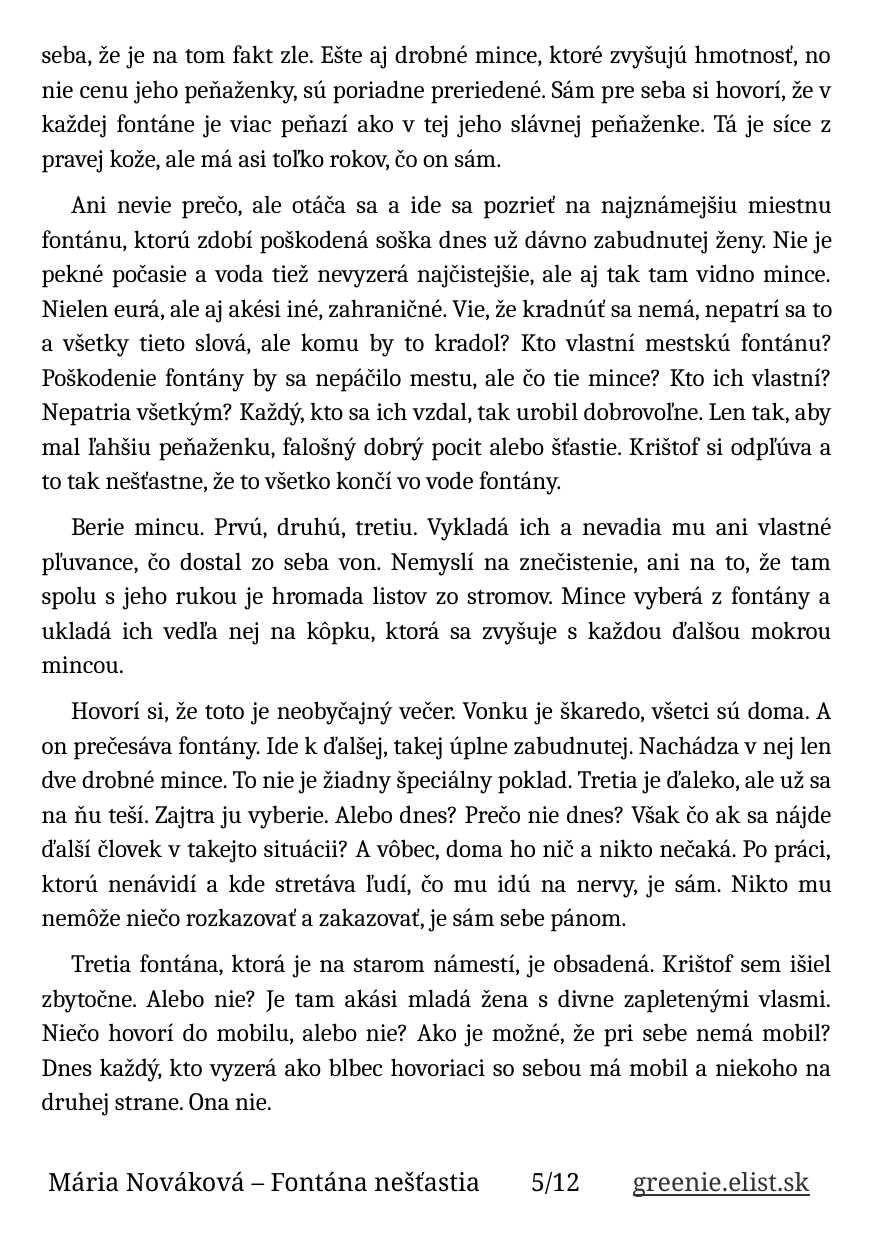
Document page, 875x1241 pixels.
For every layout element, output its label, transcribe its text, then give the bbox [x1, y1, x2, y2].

text Berie mincu. Prvú, druhú, tretiu. Vykladá ich a nevadia mu ani vlastné pľuvance, čo dostal zo seba von. Nemyslí na znečistenie, ani na to, že tam spolu s jeho rukou je hromada listov zo stromov. Mince vyberá z fontány a ukladá ich vedľa nej na kôpku, ktorá sa zvyšuje s každou ďalšou mokrou mincou. [41, 513, 833, 680]
text Ani nevie prečo, ale otáča sa a ide sa pozrieť na najznámejšiu miestnu fontánu, ktorú zdobí poškodená soška dnes už dávno zabudnutej ženy. Nie je pekné počasie a voda tiež nevyzerá najčistejšie, ale aj tak tam vidno mince. Nielen eurá, ale aj akési iné, zahraničné. Vie, že kradnúť sa nemá, nepatrí sa to a všetky tieto slová, ale komu by to kradol? Kto vlastní mestskú fontánu? Poškodenie fontány by sa nepáčilo mestu, ale čo tie mince? Kto ich vlastní? Nepatria všetkým? Každý, kto sa ich vzdal, tak urobil dobrovoľne. Len tak, aby mal ľahšiu peňaženku, falošný dobrý pocit alebo šťastie. Krištof si odpľúva a to tak nešťastne, že to všetko končí vo vode fontány. [41, 191, 833, 496]
text Hovorí si, že toto je neobyčajný večer. Vonku je škaredo, všetci sú doma. A on prečesáva fontány. Ide k ďalšej, takej úplne zabudnutej. Nachádza v nej len dve drobné mince. To nie je žiadny špeciálny poklad. Tretia je ďaleko, ale už sa na ňu teší. Zajtra ju vyberie. Alebo dnes? Prečo nie dnes? Však čo ak sa nájde ďalší človek v takejto situácii? A vôbec, doma ho nič a nikto nečaká. Po práci, ktorú nenávidí a kde stretáva ľudí, čo mu idú na nervy, je sám. Nikto mu nemôže niečo rozkazovať a zakazovať, je sám sebe pánom. [41, 697, 833, 933]
text Tretia fontána, ktorá je na starom námestí, je obsadená. Krištof sem išiel zbytočne. Alebo nie? Je tam akási mladá žena s divne zapletenými vlasmi. Niečo hovorí do mobilu, alebo nie? Ako je možné, že pri sebe nemá mobil? Dnes každý, kto vyzerá ako blbec hovoriaci so sebou má mobil a niekoho na druhej strane. Ona nie. [41, 950, 833, 1117]
text seba, že je na tom fakt zle. Ešte aj drobné mince, ktoré zvyšujú hmotnosť, no nie cenu jeho peňaženky, sú poriadne preriedené. Sám pre seba si hovorí, že v každej fontáne je viac peňazí ako v tej jeho slávnej peňaženke. Tá je síce z pravej kože, ale má asi toľko rokov, čo on sám. [41, 41, 833, 173]
